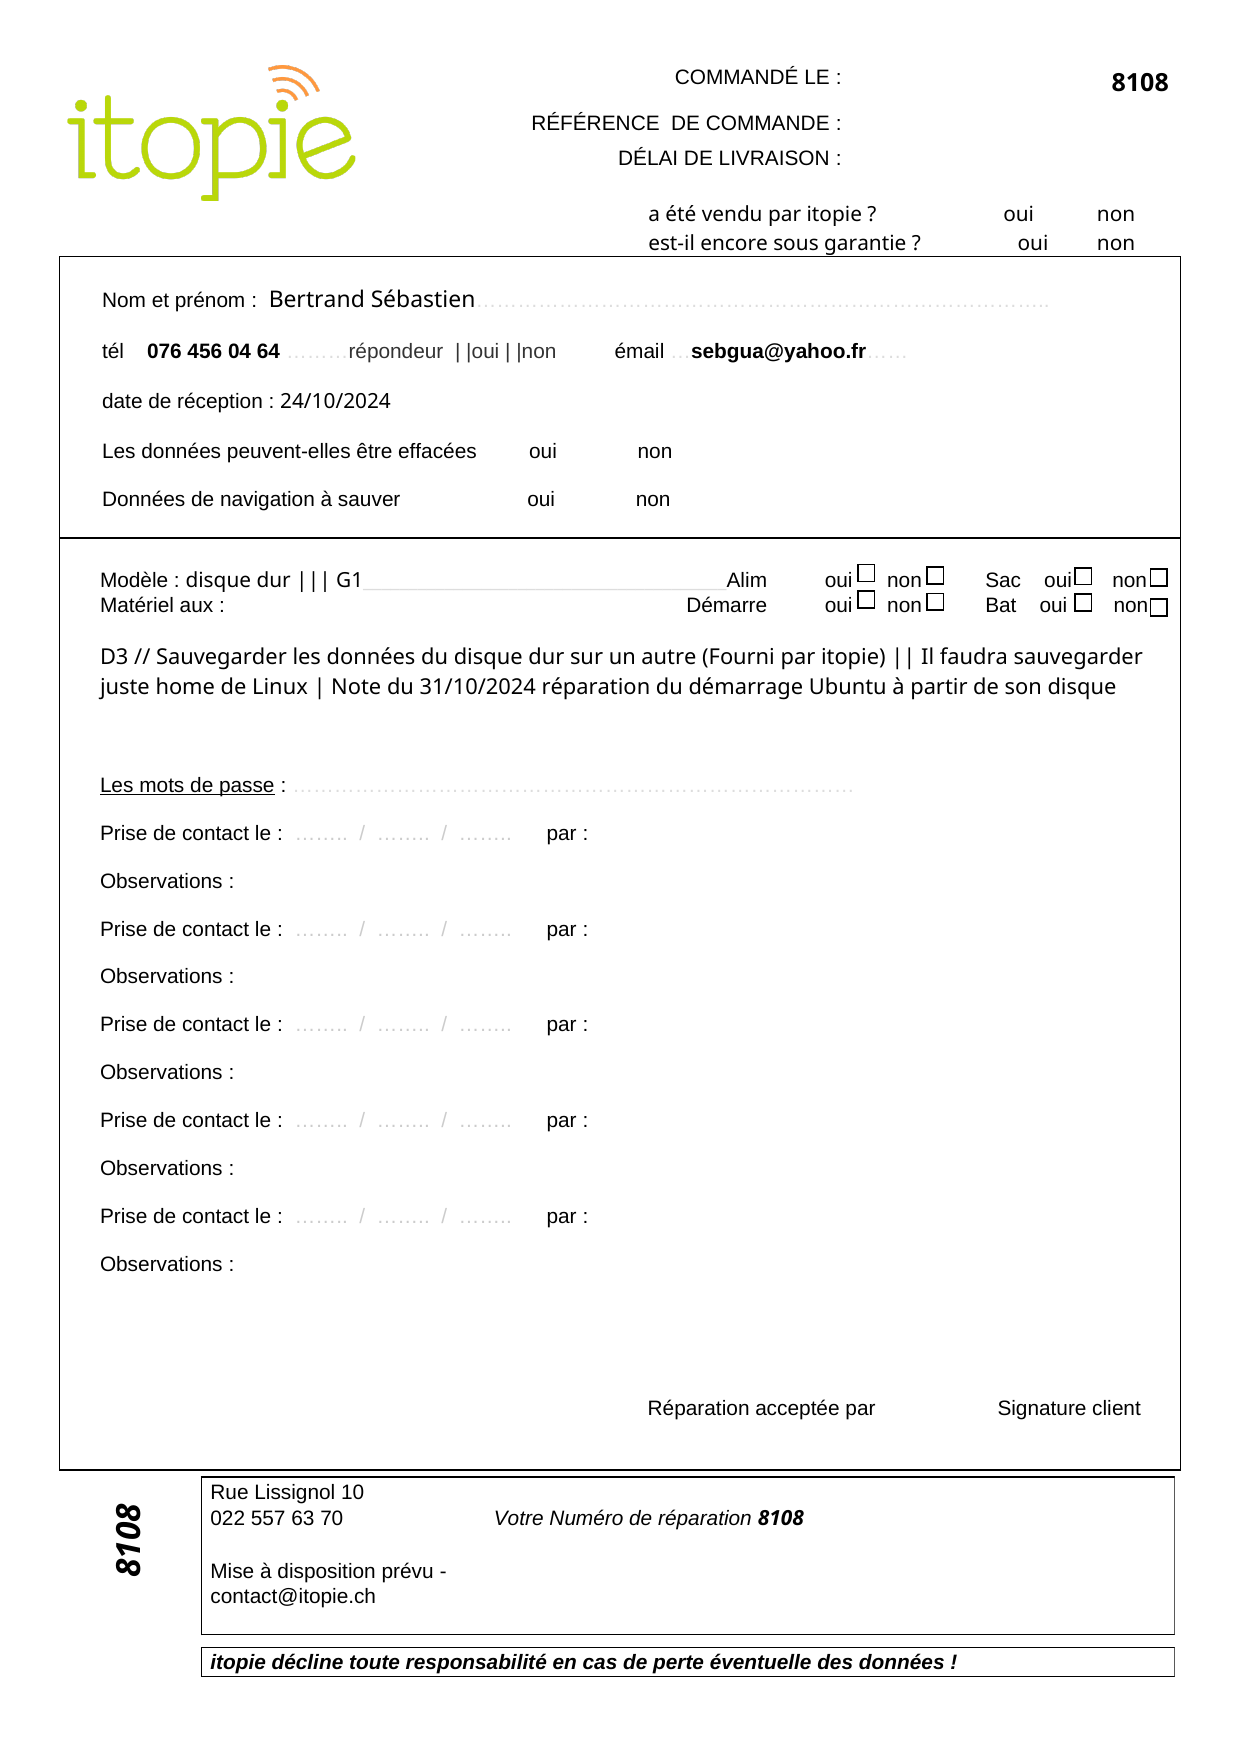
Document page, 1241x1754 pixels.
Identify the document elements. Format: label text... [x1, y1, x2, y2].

text a été vendu par itopie ? oui non [59, 199, 1181, 228]
text Nom et prénom : Bertrand Sébastien……………………………………………………………………….. [60, 280, 1180, 314]
picture [67, 65, 356, 201]
table_header COMMANDÉ LE : [490, 59, 847, 104]
text tél 076 456 04 64 ………répondeur | |oui | |non émail …sebgua@yahoo.fr…… [60, 335, 1180, 362]
text Prise de contact le : …….. / …….. / …….. par : [60, 913, 1180, 940]
table_header 8108 [59, 1471, 195, 1683]
text Modèle : disque dur ||| G1 Alim oui non Sac oui non [948, 562, 1180, 590]
table_cell [847, 105, 1180, 140]
table_cell itopie décline toute responsabilité en cas de perte éventuelle des données ! [195, 1641, 1180, 1683]
table_header Rue Lissignol 10 022 557 63 70 Votre Numéro de réparation 8108 Mise à disposition prévu - contact@itopie.ch [195, 1471, 1180, 1641]
table_cell [847, 140, 1180, 175]
text Observations : [60, 961, 1180, 988]
text Données de navigation à sauver oui non [60, 484, 1180, 511]
table_cell DÉLAI DE LIVRAISON : [490, 140, 847, 175]
text Observations : [60, 1057, 1180, 1084]
text Modèle : disque dur ||| G1 Alim oui non Sac oui non [879, 562, 925, 590]
text Prise de contact le : …….. / …….. / …….. par : [60, 1201, 1180, 1228]
text Observations : [60, 1249, 1180, 1276]
text Les mots de passe : ……………………………………………………………………… [60, 769, 1180, 797]
text Prise de contact le : …….. / …….. / …….. par : [60, 817, 1180, 844]
text est-il encore sous garantie ? oui non [59, 228, 1181, 256]
text Prise de contact le : …….. / …….. / …….. par : [60, 1009, 1180, 1036]
table_header 8108 [847, 59, 1180, 104]
text Les données peuvent-elles être effacées oui non [60, 436, 1180, 463]
text Observations : [60, 1153, 1180, 1180]
text D3 // Sauvegarder les données du disque dur sur un autre (Fourni par itopie) || Il faudra sauvegarder juste home de Linux | Note du 31/10/2024 réparation du démarrage Ubuntu à partir de son disque [60, 638, 1180, 701]
text Prise de contact le : …….. / …….. / …….. par : [60, 1105, 1180, 1132]
text Réparation acceptée par Signature client [60, 1392, 1180, 1419]
text date de réception : 24/10/2024 [60, 383, 1180, 415]
table_cell RÉFÉRENCE DE COMMANDE : [490, 105, 847, 140]
text Matériel aux : Démarre oui non Bat oui non [60, 590, 1180, 617]
text Observations : [60, 865, 1180, 892]
text Modèle : disque dur ||| G1 Alim oui non Sac oui non [60, 562, 856, 590]
